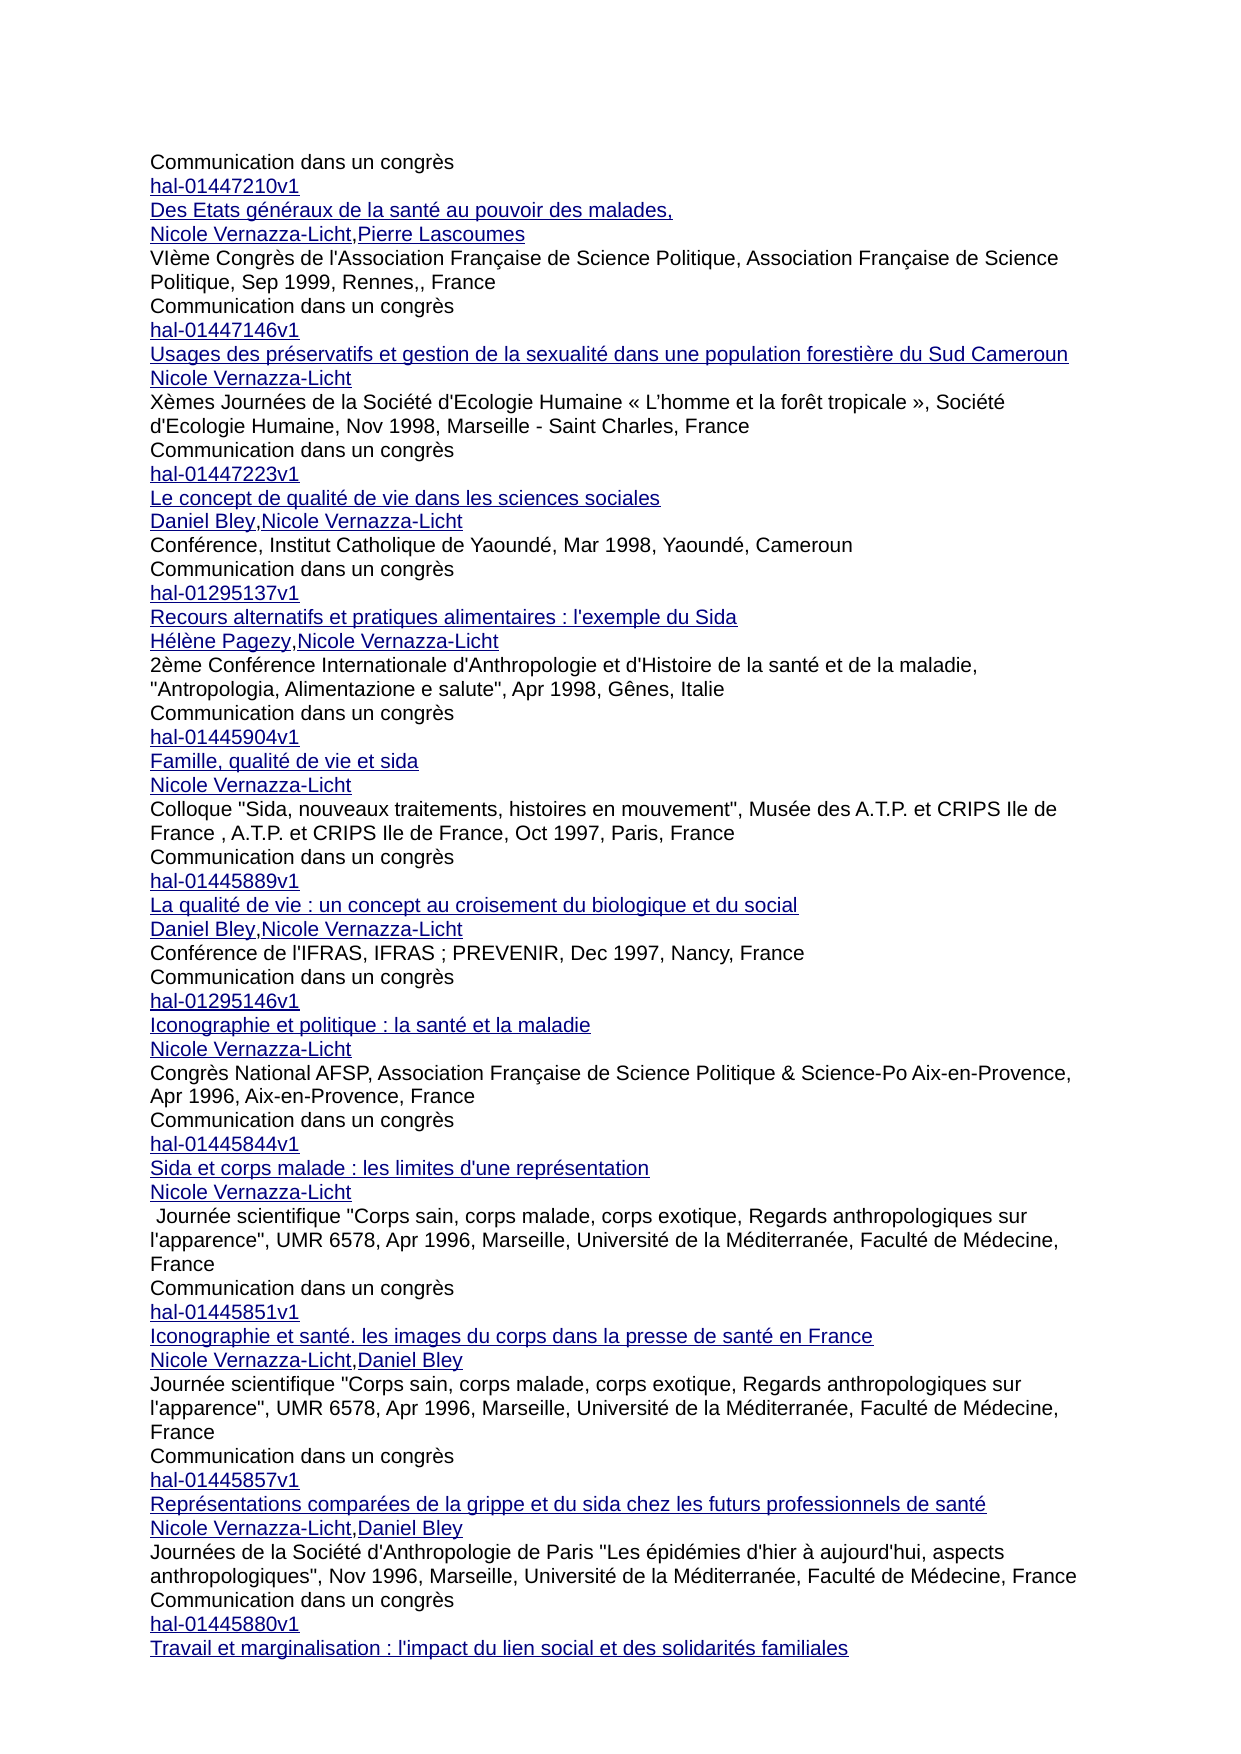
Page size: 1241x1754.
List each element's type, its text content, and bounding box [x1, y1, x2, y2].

table_cell Le concept de qualité de vie dans les sciences sociales Daniel Bley,Nicole Vernazza-Licht Conférence, Institut Catholique de Yaoundé, Mar 1998, Yaoundé, Cameroun Communication dans un congrès hal-01295137v1 [150, 485, 1090, 605]
table_cell Famille, qualité de vie et sida Nicole Vernazza-Licht Colloque "Sida, nouveaux traitements, histoires en mouvement", Musée des A.T.P. et CRIPS Ile de France , A.T.P. et CRIPS Ile de France, Oct 1997, Paris, France Communication dans un congrès hal-01445889v1 [150, 749, 1090, 893]
table_cell Iconographie et politique : la santé et la maladie Nicole Vernazza-Licht Congrès National AFSP, Association Française de Science Politique & Science-Po Aix-en-Provence, Apr 1996, Aix-en-Provence, France Communication dans un congrès hal-01445844v1 [150, 1013, 1090, 1156]
table_cell Usages des préservatifs et gestion de la sexualité dans une population forestière du Sud Cameroun Nicole Vernazza-Licht Xèmes Journées de la Société d'Ecologie Humaine « L’homme et la forêt tropicale », Société d'Ecologie Humaine, Nov 1998, Marseille - Saint Charles, France Communication dans un congrès hal-01447223v1 [150, 342, 1090, 485]
table_cell Représentations comparées de la grippe et du sida chez les futurs professionnels de santé Nicole Vernazza-Licht,Daniel Bley Journées de la Société d'Anthropologie de Paris "Les épidémies d'hier à aujourd'hui, aspects anthropologiques", Nov 1996, Marseille, Université de la Méditerranée, Faculté de Médecine, France Communication dans un congrès hal-01445880v1 [150, 1492, 1090, 1635]
table_cell Recours alternatifs et pratiques alimentaires : l'exemple du Sida Hélène Pagezy,Nicole Vernazza-Licht 2ème Conférence Internationale d'Anthropologie et d'Histoire de la santé et de la maladie, "Antropologia, Alimentazione e salute", Apr 1998, Gênes, Italie Communication dans un congrès hal-01445904v1 [150, 605, 1090, 749]
table_cell Sida et corps malade : les limites d'une représentation Nicole Vernazza-Licht Journée scientifique "Corps sain, corps malade, corps exotique, Regards anthropologiques sur l'apparence", UMR 6578, Apr 1996, Marseille, Université de la Méditerranée, Faculté de Médecine, France Communication dans un congrès hal-01445851v1 [150, 1156, 1090, 1324]
table_cell Travail et marginalisation : l'impact du lien social et des solidarités familiales [150, 1635, 1090, 1659]
table_cell Iconographie et santé. les images du corps dans la presse de santé en France Nicole Vernazza-Licht,Daniel Bley Journée scientifique "Corps sain, corps malade, corps exotique, Regards anthropologiques sur l'apparence", UMR 6578, Apr 1996, Marseille, Université de la Méditerranée, Faculté de Médecine, France Communication dans un congrès hal-01445857v1 [150, 1324, 1090, 1492]
table_cell Des Etats généraux de la santé au pouvoir des malades, Nicole Vernazza-Licht,Pierre Lascoumes VIème Congrès de l'Association Française de Science Politique, Association Française de Science Politique, Sep 1999, Rennes,, France Communication dans un congrès hal-01447146v1 [150, 198, 1090, 342]
table_cell Communication dans un congrès hal-01447210v1 [150, 150, 1090, 198]
table_cell La qualité de vie : un concept au croisement du biologique et du social Daniel Bley,Nicole Vernazza-Licht Conférence de l'IFRAS, IFRAS ; PREVENIR, Dec 1997, Nancy, France Communication dans un congrès hal-01295146v1 [150, 893, 1090, 1012]
